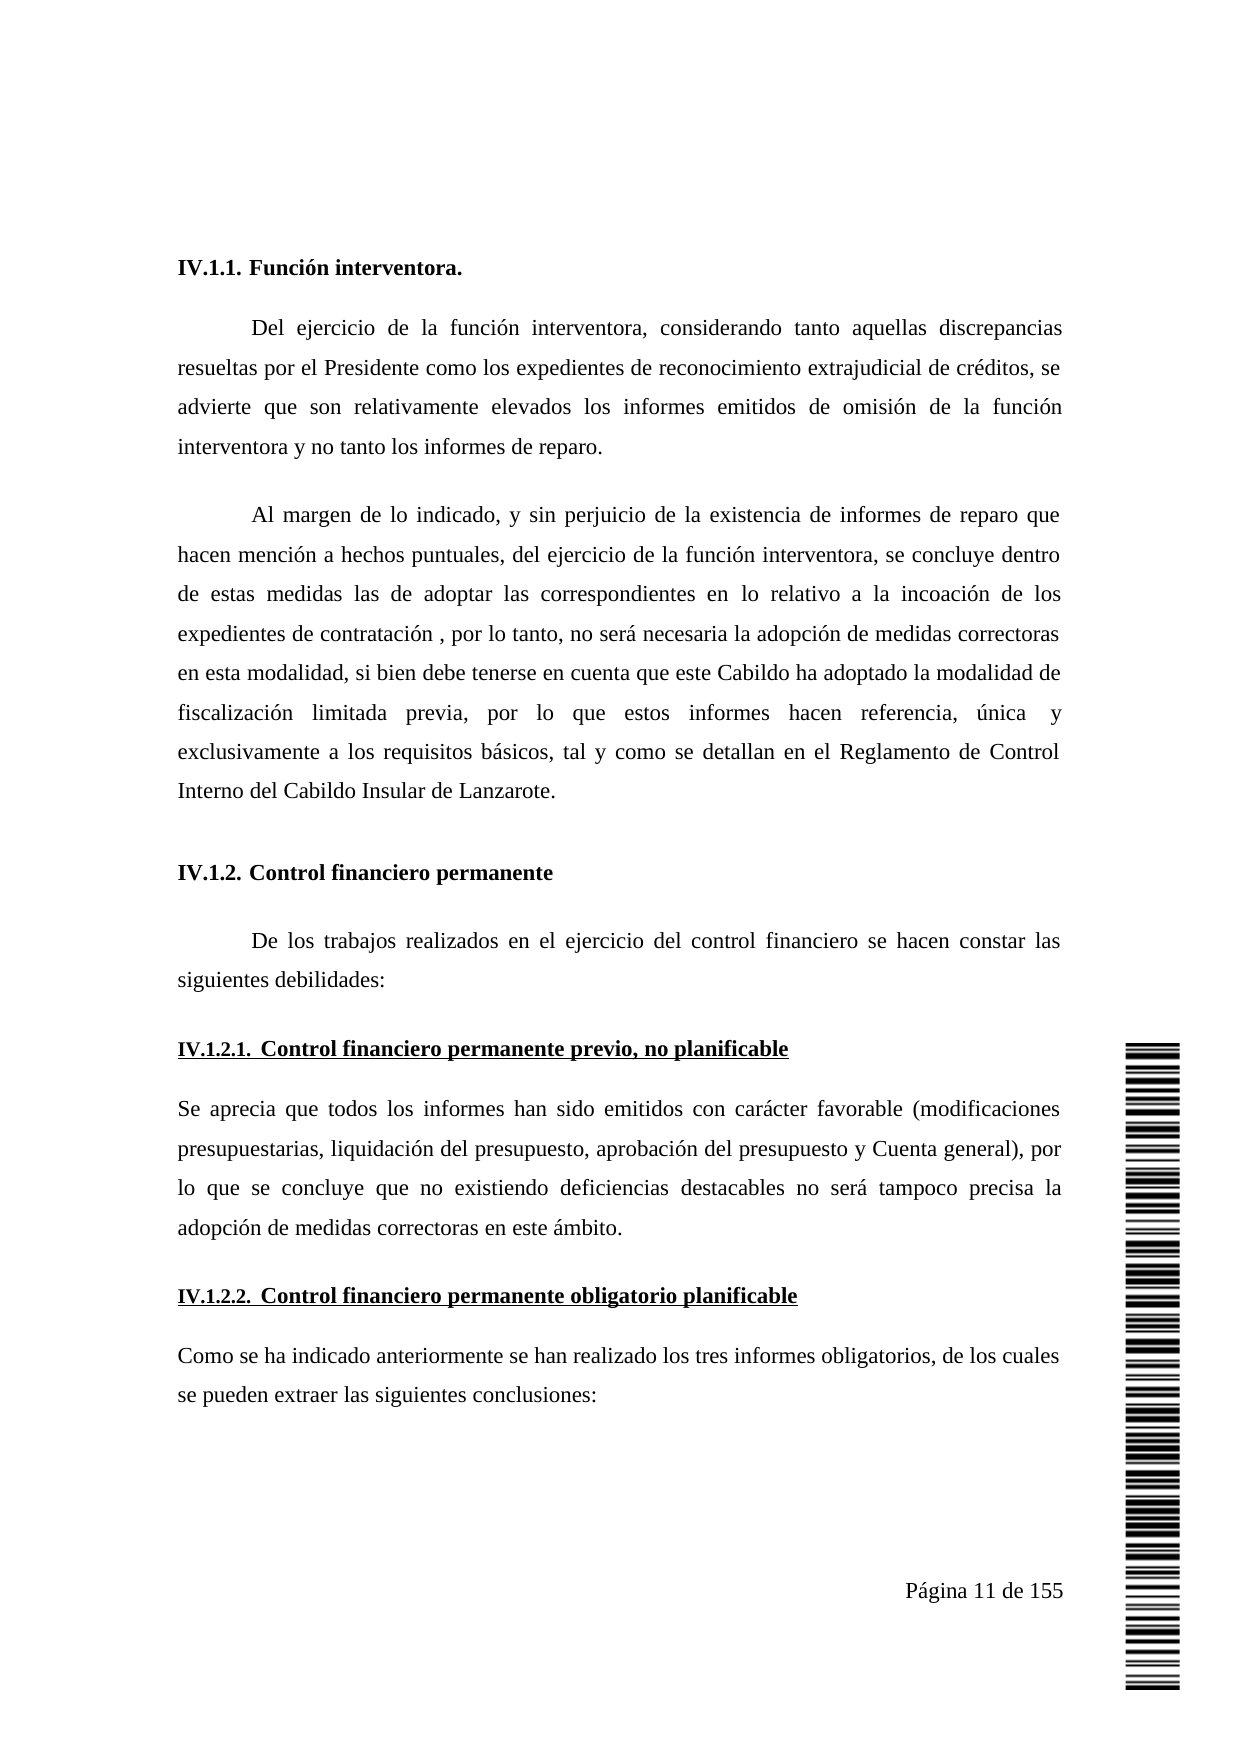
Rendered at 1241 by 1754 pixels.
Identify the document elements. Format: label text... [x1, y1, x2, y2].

subtitle Control financiero permanente obligatorio planificable [177, 1282, 1125, 1308]
subtitle Función interventora. [177, 254, 1190, 280]
text Del ejercicio de la función interventora, considerando tanto aquellas discrepancias resueltas por el Presidente como los expedientes de reconocimiento extrajudicial de créditos, se advierte que son relativamente elevados los informes emitidos de omisión de la función interventora y no tanto los informes de reparo. [177, 314, 1062, 459]
text Se aprecia que todos los informes han sido emitidos con carácter favorable (modificaciones presupuestarias, liquidación del presupuesto, aprobación del presupuesto y Cuenta general), por lo que se concluye que no existiendo deficiencias destacables no será tampoco precisa la adopción de medidas correctoras en este ámbito. [177, 1095, 1062, 1240]
subtitle Control financiero permanente previo, no planificable [177, 1035, 1190, 1061]
text De los trabajos realizados en el ejercicio del control financiero se hacen constar las siguientes debilidades: [177, 927, 1062, 993]
picture [1125, 1043, 1180, 1690]
text Al margen de lo indicado, y sin perjuicio de la existencia de informes de reparo que hacen mención a hechos puntuales, del ejercicio de la función interventora, se concluye dentro de estas medidas las de adoptar las correspondientes en lo relativo a la incoación de los expedientes de contratación , por lo tanto, no será necesaria la adopción de medidas correctoras en esta modalidad, si bien debe tenerse en cuenta que este Cabildo ha adoptado la modalidad de fiscalización limitada previa, por lo que estos informes hacen referencia, única y exclusivamente a los requisitos básicos, tal y como se detallan en el Reglamento de Control Interno del Cabildo Insular de Lanzarote. [177, 501, 1062, 804]
subtitle Control financiero permanente [177, 859, 1190, 885]
text Como se ha indicado anteriormente se han realizado los tres informes obligatorios, de los cuales se pueden extraer las siguientes conclusiones: [177, 1342, 1061, 1408]
text Página 11 de 155 [37, 1577, 1063, 1604]
